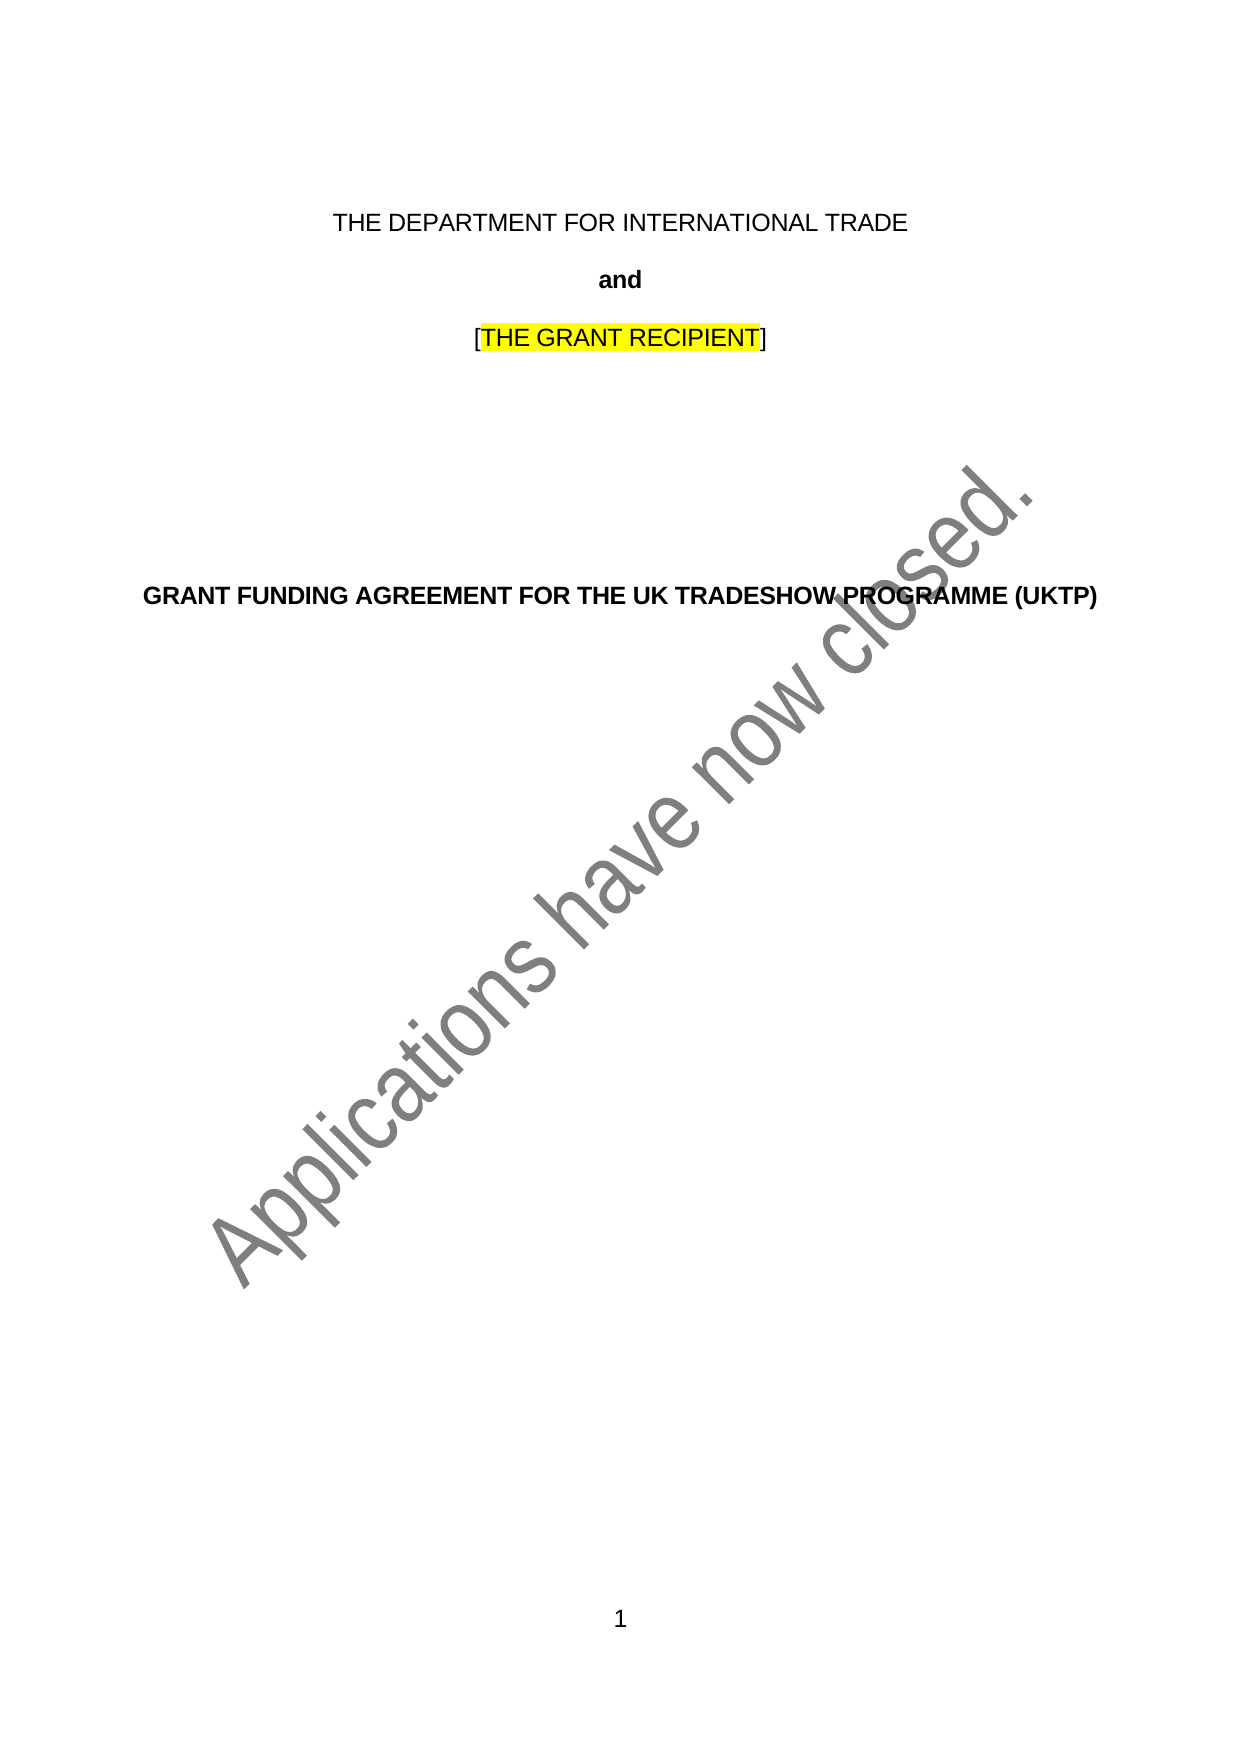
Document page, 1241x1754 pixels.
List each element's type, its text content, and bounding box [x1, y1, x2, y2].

text GRANT FUNDING AGREEMENT for the UK Tradeshow programme (UKTP) [893, 581, 1137, 610]
text [THE GRANT RECIPIENT] [103, 322, 1137, 351]
text and [103, 265, 1137, 294]
text GRANT FUNDING AGREEMENT for the UK Tradeshow programme (UKTP) [103, 581, 876, 610]
text The Department for International Trade [103, 207, 1137, 236]
